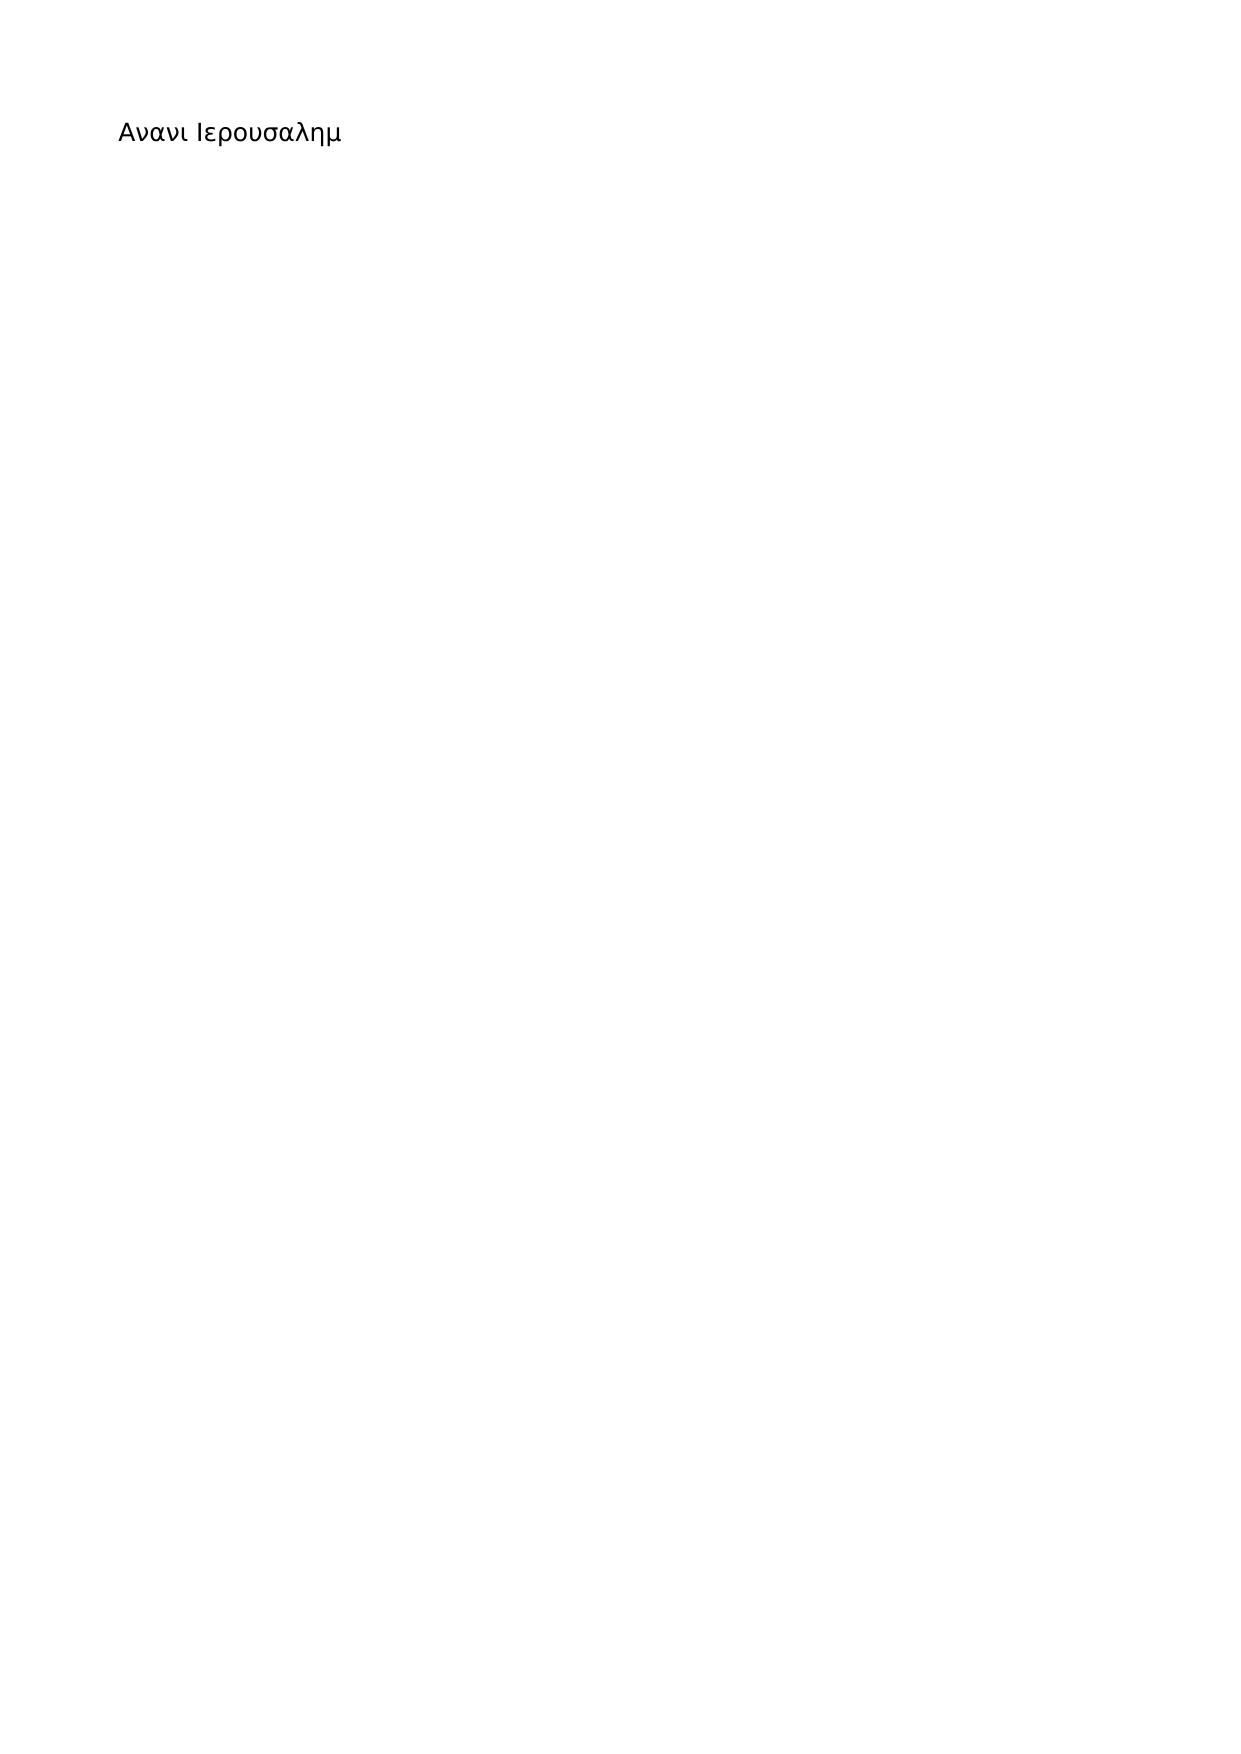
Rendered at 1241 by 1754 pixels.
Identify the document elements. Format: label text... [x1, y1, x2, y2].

text Ανανι Ιερουσαλημ [118, 118, 1122, 147]
